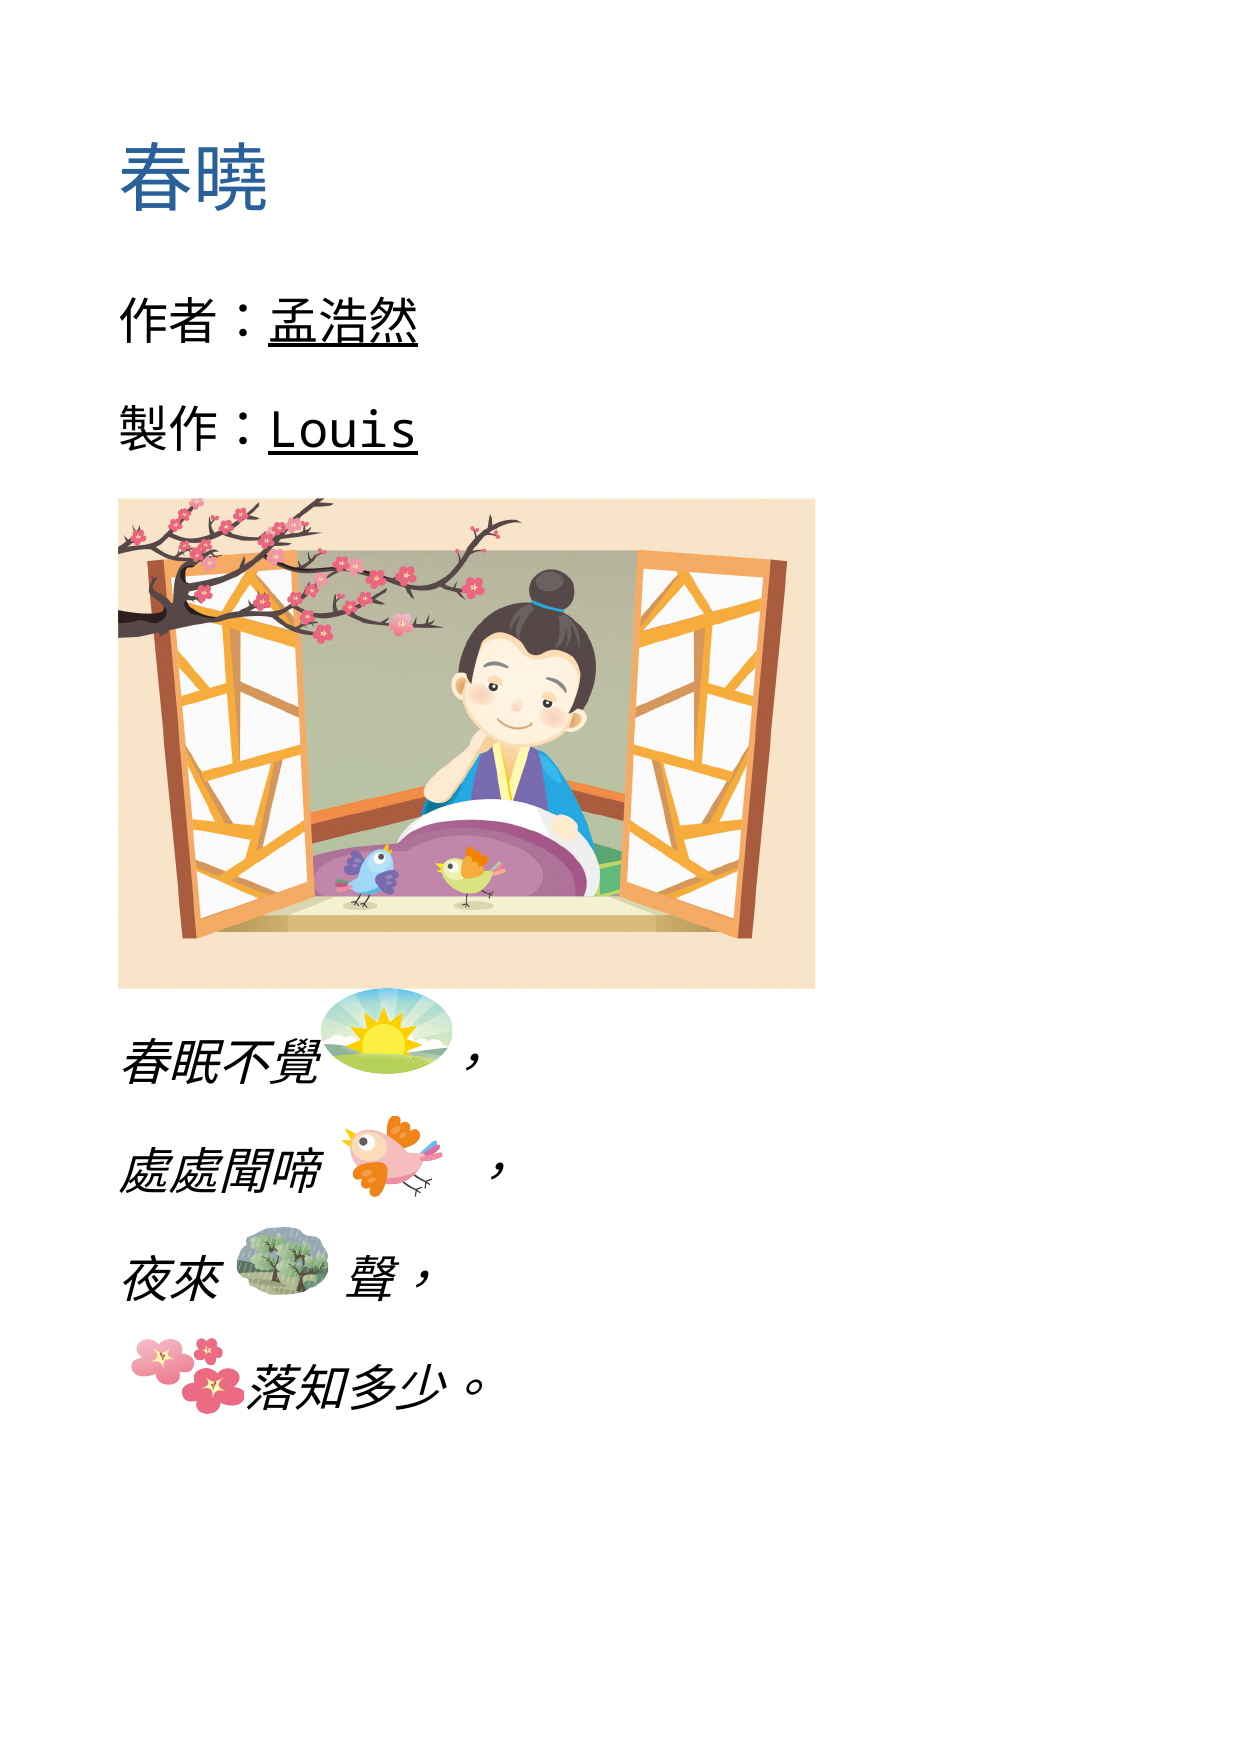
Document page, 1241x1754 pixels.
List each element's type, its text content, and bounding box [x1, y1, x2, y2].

text 落知多少。 [118, 1348, 1122, 1421]
text 春曉 [118, 118, 1122, 227]
picture [131, 1338, 245, 1414]
picture [118, 498, 816, 1074]
text 作者：孟浩然 [118, 281, 1122, 353]
text 夜來 聲， [118, 1240, 1122, 1312]
text 處處聞啼 ， [118, 1131, 1122, 1203]
picture [237, 1227, 329, 1295]
text 製作：Louis [118, 389, 1122, 462]
picture [341, 1116, 443, 1197]
text 春眠不覺 ， [118, 1023, 1122, 1095]
